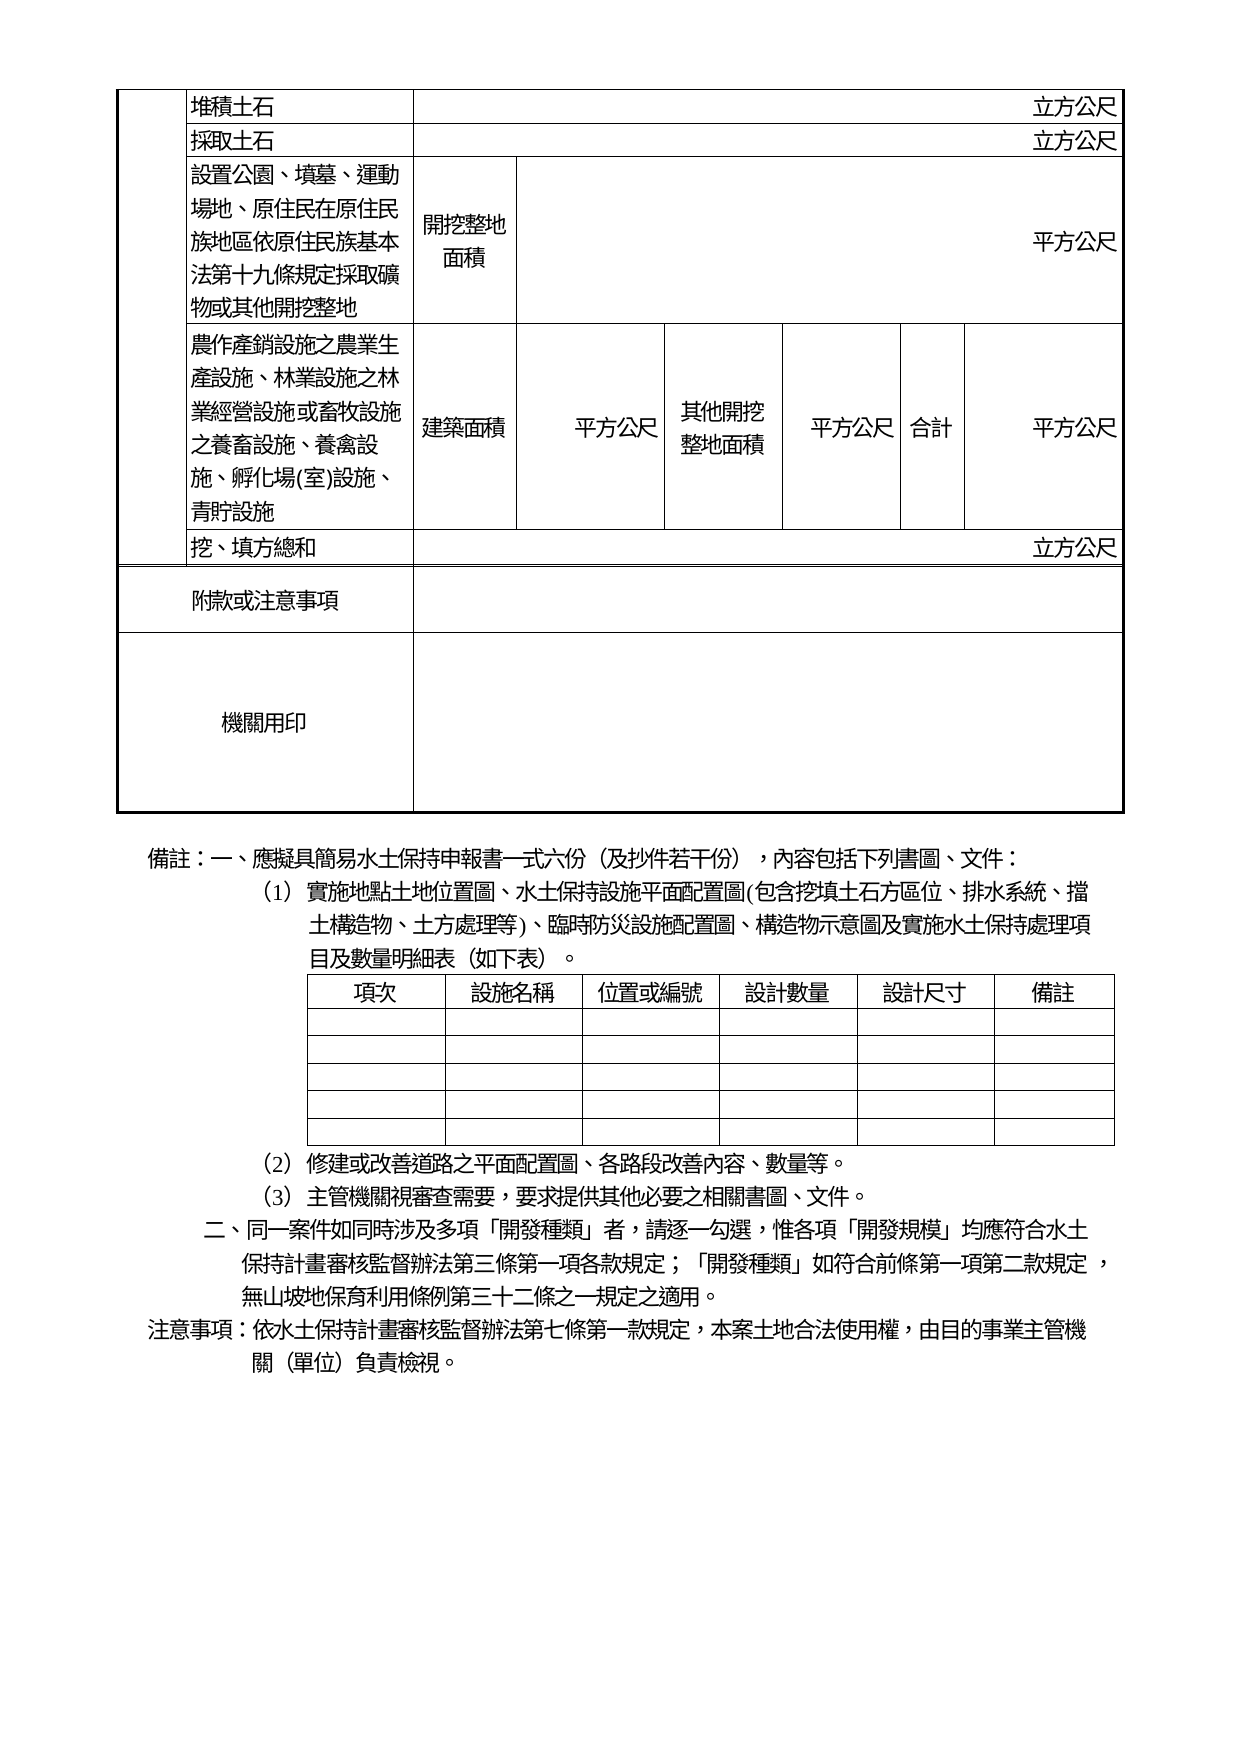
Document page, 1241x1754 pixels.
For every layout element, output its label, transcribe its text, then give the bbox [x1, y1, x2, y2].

list 主管機關視審查需要，要求提供其他必要之相關書圖、文件。 [249, 1179, 1092, 1212]
list 實施地點土地位置圖、水土保持設施平面配置圖(包含挖填土石方區位、排水系統、擋土構造物、土方處理等)、臨時防災設施配置圖、構造物示意圖及實施水土保持處理項目及數量明細表（如下表）。 [249, 874, 1092, 974]
table_cell [720, 1119, 857, 1145]
table_cell 平方公尺 [517, 324, 664, 529]
text 二、同一案件如同時涉及多項「開發種類」者，請逐一勾選，惟各項「開發規模」均應符合水土保持計畫審核監督辦法第三條第一項各款規定；「開發種類」如符合前條第一項第二款規定，無山坡地保育利用條例第三十二條之一規定之適用。 [204, 1212, 1092, 1312]
table_cell [414, 633, 1122, 811]
table_cell [583, 1119, 719, 1145]
table_cell 採取土石 [187, 124, 413, 156]
table_cell [858, 1009, 994, 1035]
table_cell [583, 1009, 719, 1035]
table_header 設計數量 [720, 975, 857, 1008]
table_cell [446, 1091, 582, 1117]
table_cell 設置公園、墳墓、運動場地、原住民在原住民族地區依原住民族基本法第十九條規定採取礦物或其他開挖整地 [187, 157, 413, 323]
table_cell 平方公尺 [783, 324, 900, 529]
table_cell 合計 [901, 324, 964, 529]
table_cell 附款或注意事項 [119, 567, 413, 632]
table_cell 開挖整地面積 [414, 157, 516, 323]
table_cell [308, 1009, 445, 1035]
table_cell [858, 1064, 994, 1090]
table_cell [308, 1064, 445, 1090]
text 注意事項：依水土保持計畫審核監督辦法第七條第一款規定，本案土地合法使用權，由目的事業主管機關（單位）負責檢視。 [148, 1312, 1092, 1378]
table_cell 立方公尺 [414, 124, 1122, 156]
table_cell [583, 1036, 719, 1063]
table_header 項次 [308, 975, 445, 1008]
table_cell [858, 1036, 994, 1063]
table_cell [308, 1036, 445, 1063]
table_cell 農作產銷設施之農業生產設施、林業設施之林業經營設施或畜牧設施之養畜設施、養禽設施、孵化場(室)設施、青貯設施 [187, 324, 413, 529]
table_cell [446, 1036, 582, 1063]
table_header 設施名稱 [446, 975, 582, 1008]
table_cell [995, 1064, 1114, 1090]
table_cell 平方公尺 [517, 157, 1122, 323]
table_cell [308, 1091, 445, 1117]
table_cell [720, 1064, 857, 1090]
table_cell [414, 567, 1122, 632]
table_cell 立方公尺 [414, 90, 1122, 122]
table_cell 其他開挖 整地面積 [665, 324, 782, 529]
table_cell [995, 1119, 1114, 1145]
table_header 設計尺寸 [858, 975, 994, 1008]
table_cell [446, 1119, 582, 1145]
table_cell 堆積土石 [187, 90, 413, 122]
table_cell 立方公尺 [414, 530, 1122, 563]
table_cell [858, 1119, 994, 1145]
table_cell [583, 1091, 719, 1117]
list 修建或改善道路之平面配置圖、各路段改善內容、數量等。 [249, 1146, 1092, 1179]
table_cell 平方公尺 [965, 324, 1122, 529]
table_cell [720, 1091, 857, 1117]
table_header 備註 [995, 975, 1114, 1008]
table_cell [446, 1009, 582, 1035]
table_cell [995, 1036, 1114, 1063]
table_cell [995, 1009, 1114, 1035]
table_cell [308, 1119, 445, 1145]
table_cell 機關用印 [119, 633, 413, 811]
table_cell [119, 90, 186, 563]
table_cell [858, 1091, 994, 1117]
table_cell [720, 1009, 857, 1035]
table_cell [446, 1064, 582, 1090]
text 備註：一、應擬具簡易水土保持申報書一式六份（及抄件若干份），內容包括下列書圖、文件： [148, 841, 1092, 874]
table_header 位置或編號 [583, 975, 719, 1008]
table_cell 建築面積 [414, 324, 516, 529]
table_cell [583, 1064, 719, 1090]
table_cell [995, 1091, 1114, 1117]
table_cell 挖、填方總和 [187, 530, 413, 563]
table_cell [720, 1036, 857, 1063]
